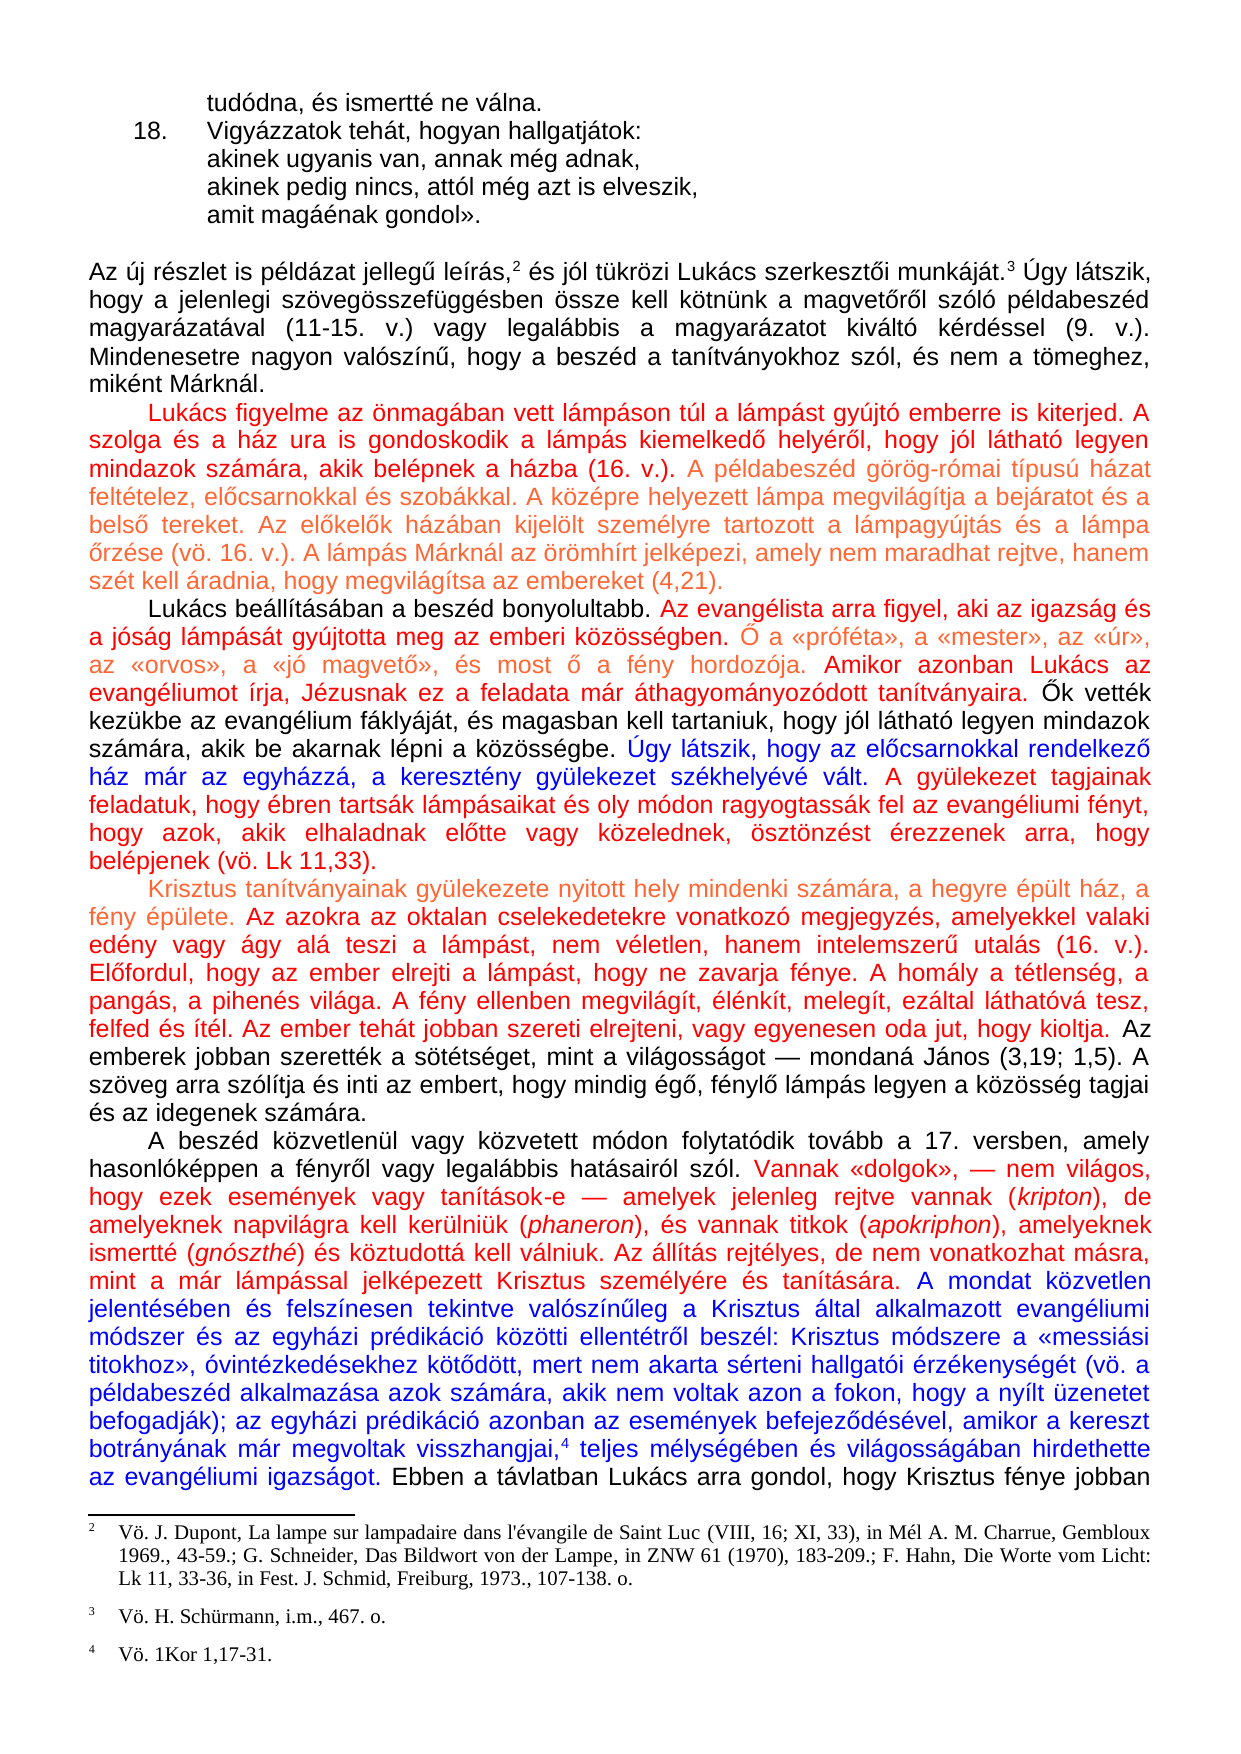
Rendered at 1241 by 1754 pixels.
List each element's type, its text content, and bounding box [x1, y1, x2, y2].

text Vö. 1Kor 1,17-31. [88, 1642, 1152, 1665]
text Vö. H. Schürmann, i.m., 467. o. [88, 1604, 1152, 1628]
text Lukács figyelme az önmagában vett lámpáson túl a lámpást gyújtó emberre is kiterjed. A szolga és a ház ura is gondoskodik a lámpás kiemelkedő helyéről, hogy jól látható legyen mindazok számára, akik belépnek a házba (16. v.). A példabeszéd görög-római típusú házat feltételez, előcsarnokkal és szobákkal. A középre helyezett lámpa megvilágítja a bejáratot és a belső tereket. Az előkelők házában kijelölt személyre tartozott a lámpagyújtás és a lámpa őrzése (vö. 16. v.). A lámpás Márknál az örömhírt jelképezi, amely nem maradhat rejtve, hanem szét kell áradnia, hogy megvilágítsa az embereket (4,21). [88, 398, 1152, 594]
text Vö. J. Dupont, La lampe sur lampadaire dans l'évangile de Saint Luc (VIII, 16; XI, 33), in Mél A. M. Charrue, Gembloux 1969., 43-59.; G. Schneider, Das Bildwort von der Lampe, in ZNW 61 (1970), 183-209.; F. Hahn, Die Worte vom Licht: Lk 11, 33-36, in Fest. J. Schmid, Freiburg, 1973., 107-138. o. [88, 1521, 1152, 1590]
text Lukács beállításában a beszéd bonyolultabb. Az evangélista arra figyel, aki az igazság és a jóság lámpását gyújtotta meg az emberi közösségben. Ő a «próféta», a «mester», az «úr», az «orvos», a «jó magvető», és most ő a fény hordozója. Amikor azonban Lukács az evangéliumot írja, Jézusnak ez a feladata már áthagyományozódott tanítványaira. Ők vették kezükbe az evangélium fáklyáját, és magasban kell tartaniuk, hogy jól látható legyen mindazok számára, akik be akarnak lépni a közösségbe. Úgy látszik, hogy az előcsarnokkal rendelkező ház már az egyházzá, a keresztény gyülekezet székhelyévé vált. A gyülekezet tagjainak feladatuk, hogy ébren tartsák lámpásaikat és oly módon ragyogtassák fel az evangéliumi fényt, hogy azok, akik elhaladnak előtte vagy közelednek, ösztönzést érezzenek arra, hogy belépjenek (vö. Lk 11,33). [88, 594, 1152, 874]
text Az új részlet is példázat jellegű leírás, és jól tükrözi Lukács szerkesztői munkáját. Úgy látszik, hogy a jelenlegi szövegösszefüggésben össze kell kötnünk a magvetőről szóló példabeszéd magyarázatával (11-15. v.) vagy legalábbis a magyarázatot kiváltó kérdéssel (9. v.). Mindenesetre nagyon valószínű, hogy a beszéd a tanítványokhoz szól, és nem a tömeghez, miként Márknál. [88, 258, 1152, 398]
text tudódna, és ismertté ne válna. [133, 88, 1152, 117]
text 18. Vigyázzatok tehát, hogyan hallgatjátok: akinek ugyanis van, annak még adnak, akinek pedig nincs, attól még azt is elveszik, amit magáénak gondol». [133, 117, 1152, 229]
text Krisztus tanítványainak gyülekezete nyitott hely mindenki számára, a hegyre épült ház, a fény épülete. Az azokra az oktalan cselekedetekre vonatkozó megjegyzés, amelyekkel valaki edény vagy ágy alá teszi a lámpást, nem véletlen, hanem intelemszerű utalás (16. v.). Előfordul, hogy az ember elrejti a lámpást, hogy ne zavarja fénye. A homály a tétlenség, a pangás, a pihenés világa. A fény ellenben megvilágít, élénkít, melegít, ezáltal láthatóvá tesz, felfed és ítél. Az ember tehát jobban szereti elrejteni, vagy egyenesen oda jut, hogy kioltja. Az emberek jobban szerették a sötétséget, mint a világosságot — mondaná János (3,19; 1,5). A szöveg arra szólítja és inti az embert, hogy mindig égő, fénylő lámpás legyen a közösség tagjai és az idegenek számára. [88, 874, 1152, 1127]
text A beszéd közvetlenül vagy közvetett módon folytatódik tovább a 17. versben, amely hasonlóképpen a fényről vagy legalábbis hatásairól szól. Vannak «dolgok», — nem világos, hogy ezek események vagy tanítások‑e — amelyek jelenleg rejtve vannak (kripton), de amelyeknek napvilágra kell kerülniük (phaneron), és vannak titkok (apokriphon), amelyeknek ismertté (gnószthé) és köztudottá kell válniuk. Az állítás rejtélyes, de nem vonatkozhat másra, mint a már lámpással jelképezett Krisztus személyére és tanítására. A mondat közvetlen jelentésében és felszínesen tekintve valószínűleg a Krisztus által alkalmazott evangéliumi módszer és az egyházi prédikáció közötti ellentétről beszél: Krisztus módszere a «messiási titokhoz», óvintézkedésekhez kötődött, mert nem akarta sérteni hallgatói érzékenységét (vö. a példabeszéd alkalmazása azok számára, akik nem voltak azon a fokon, hogy a nyílt üzenetet befogadják); az egyházi prédikáció azonban az események befejeződésével, amikor a kereszt botrányának már megvoltak visszhangjai, teljes mélységében és világosságában hirdethette az evangéliumi igazságot. Ebben a távlatban Lukács arra gondol, hogy Krisztus fénye jobban [88, 1127, 1152, 1491]
